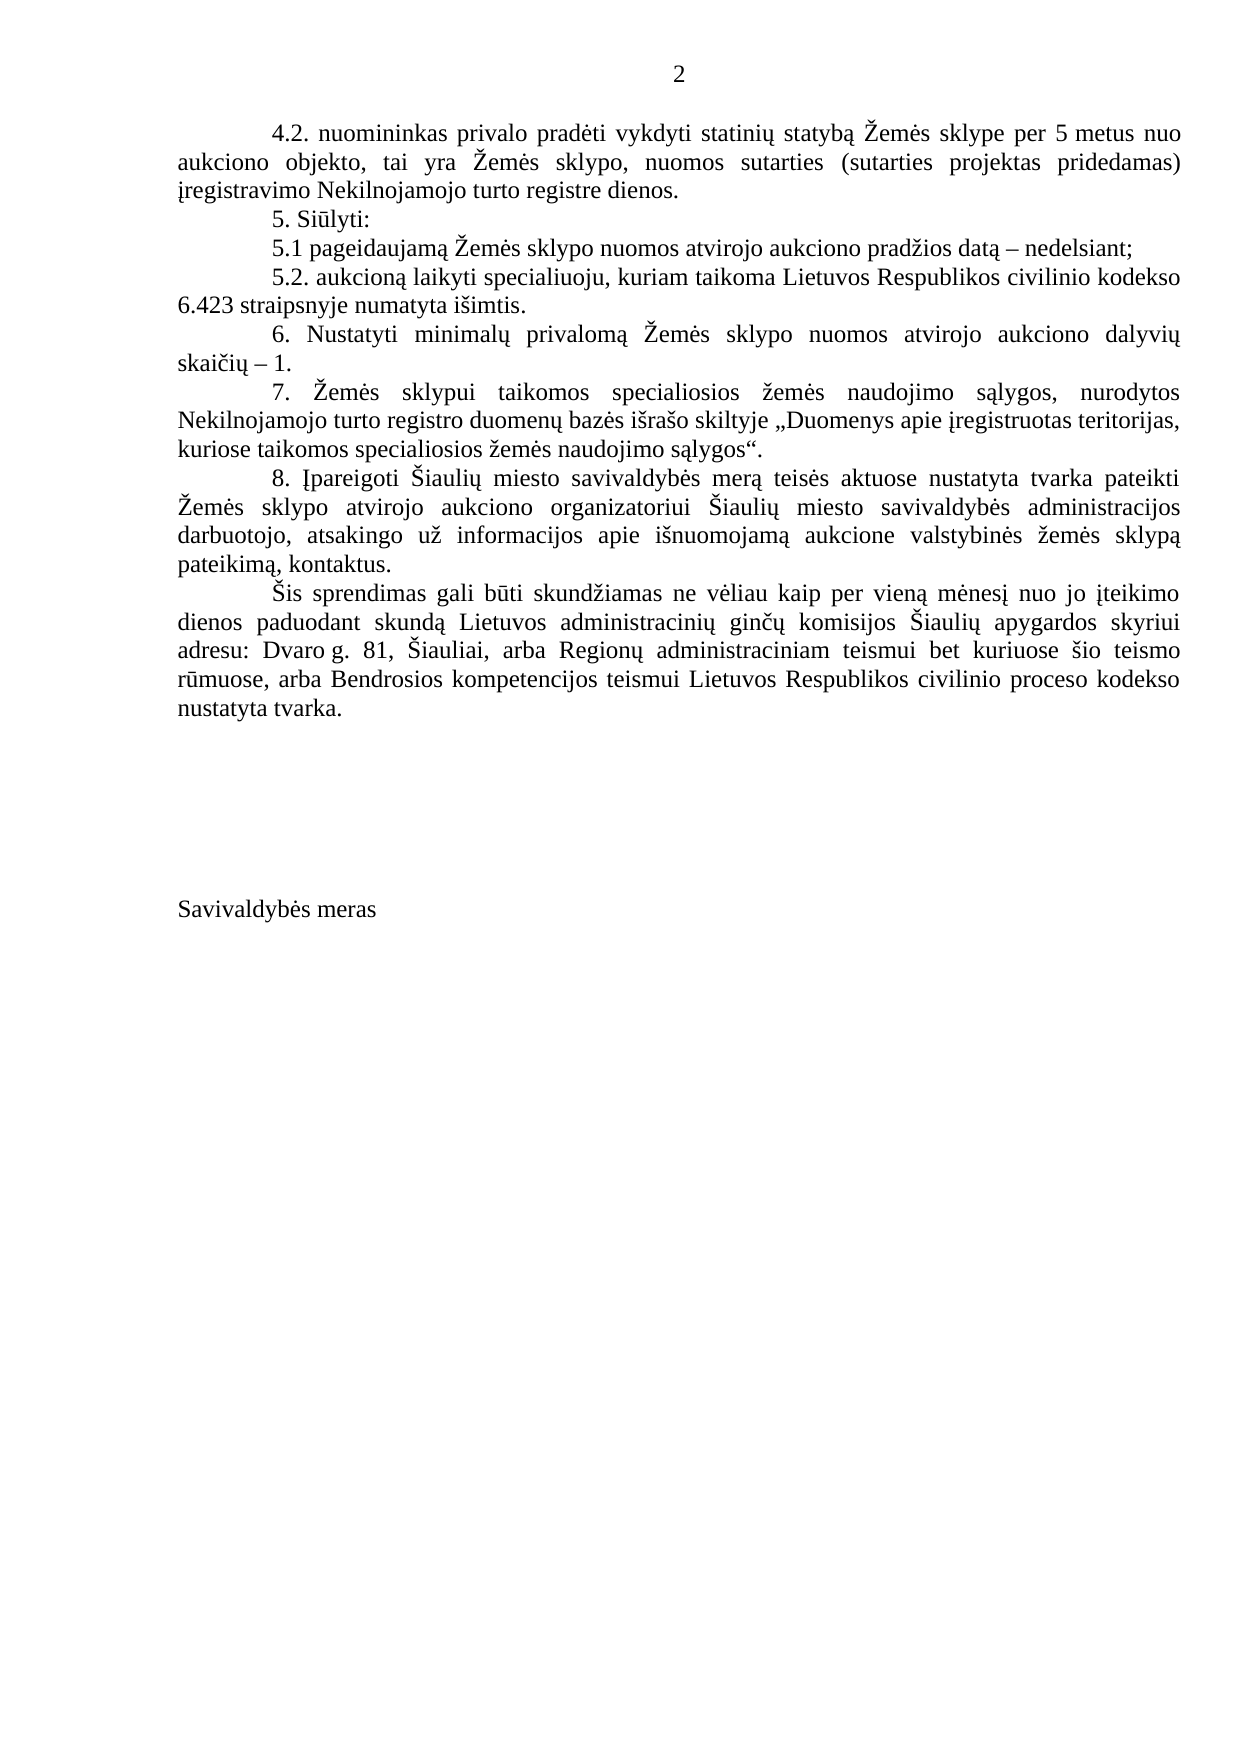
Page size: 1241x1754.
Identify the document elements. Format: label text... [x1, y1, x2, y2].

text Savivaldybės meras [177, 894, 1181, 923]
text 8. Įpareigoti Šiaulių miesto savivaldybės merą teisės aktuose nustatyta tvarka pateikti Žemės sklypo atvirojo aukciono organizatoriui Šiaulių miesto savivaldybės administracijos darbuotojo, atsakingo už informacijos apie išnuomojamą aukcione valstybinės žemės sklypą pateikimą, kontaktus. [177, 463, 1181, 578]
text 7. Žemės sklypui taikomos specialiosios žemės naudojimo sąlygos, nurodytos Nekilnojamojo turto registro duomenų bazės išrašo skiltyje „Duomenys apie įregistruotas teritorijas, kuriose taikomos specialiosios žemės naudojimo sąlygos“. [177, 377, 1181, 463]
text 5.2. aukcioną laikyti specialiuoju, kuriam taikoma Lietuvos Respublikos civilinio kodekso 6.423 straipsnyje numatyta išimtis. [177, 262, 1181, 319]
text 5. Siūlyti: [177, 204, 1181, 233]
text 5.1 pageidaujamą Žemės sklypo nuomos atvirojo aukciono pradžios datą – nedelsiant; [177, 233, 1181, 262]
text Šis sprendimas gali būti skundžiamas ne vėliau kaip per vieną mėnesį nuo jo įteikimo dienos paduodant skundą Lietuvos administracinių ginčų komisijos Šiaulių apygardos skyriui adresu: Dvaro g. 81, Šiauliai, arba Regionų administraciniam teismui bet kuriuose šio teismo rūmuose, arba Bendrosios kompetencijos teismui Lietuvos Respublikos civilinio proceso kodekso nustatyta tvarka. [177, 578, 1181, 722]
text 6. Nustatyti minimalų privalomą Žemės sklypo nuomos atvirojo aukciono dalyvių skaičių – 1. [177, 319, 1181, 377]
text 4.2. nuomininkas privalo pradėti vykdyti statinių statybą Žemės sklype per 5 metus nuo aukciono objekto, tai yra Žemės sklypo, nuomos sutarties (sutarties projektas pridedamas) įregistravimo Nekilnojamojo turto registre dienos. [177, 118, 1181, 204]
